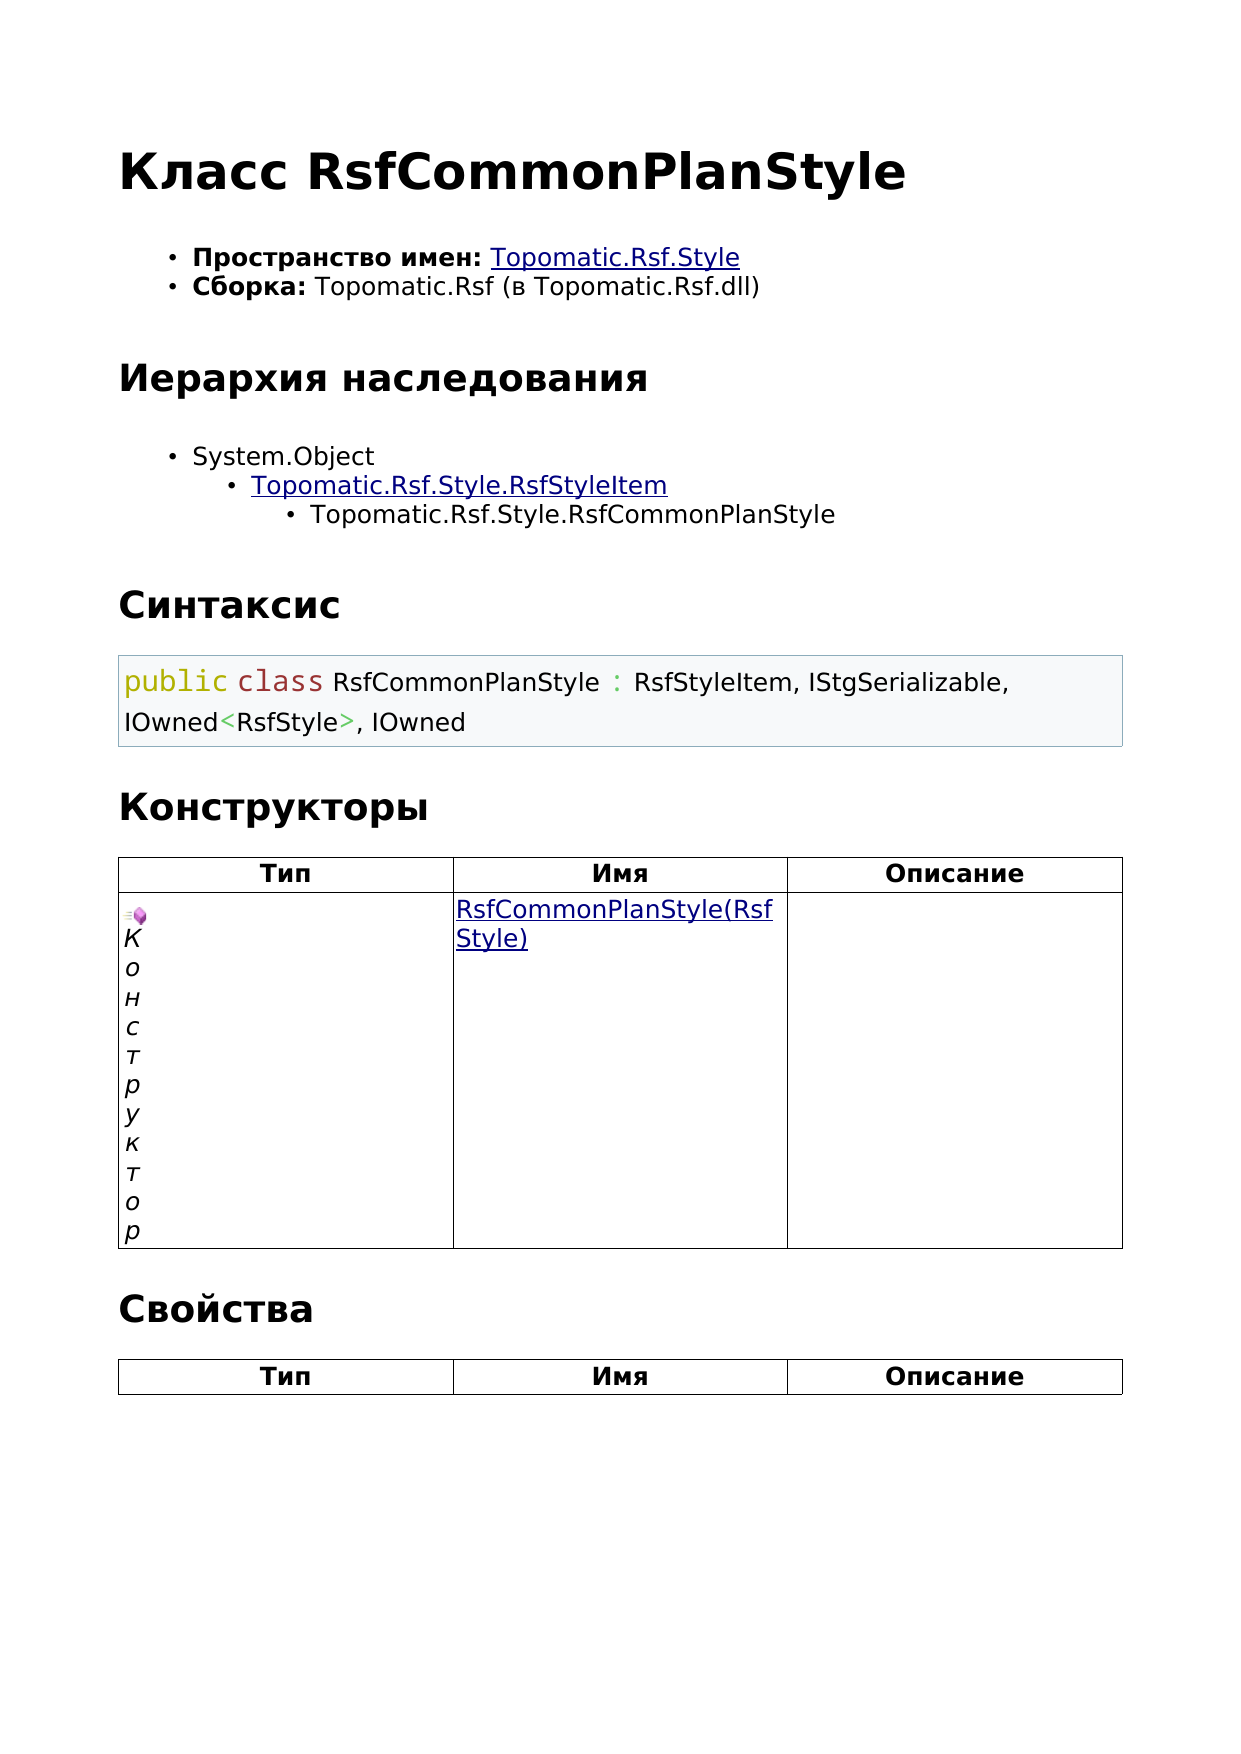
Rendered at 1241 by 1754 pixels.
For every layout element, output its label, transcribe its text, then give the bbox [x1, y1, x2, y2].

table_cell RsfCommonPlanStyle(RsfStyle) [454, 893, 787, 1248]
table_cell [788, 893, 1122, 1248]
table_header Имя [454, 858, 787, 892]
subtitle Класс RsfCommonPlanStyle [118, 143, 1122, 201]
list Topomatic.Rsf.Style.RsfStyleItem [236, 471, 1122, 500]
table_header Описание [788, 858, 1122, 892]
table_header public class RsfCommonPlanStyle : RsfStyleItem, IStgSerializable, IOwned<RsfStyle>, IOwned [119, 656, 1122, 746]
list Сборка: Topomatic.Rsf (в Topomatic.Rsf.dll) [177, 272, 1122, 302]
subtitle Синтаксис [118, 584, 1122, 627]
subtitle Конструкторы [118, 786, 1122, 829]
table_header Тип [119, 858, 453, 892]
list Topomatic.Rsf.Style.RsfCommonPlanStyle [295, 500, 1122, 529]
table_header Описание [788, 1360, 1122, 1394]
picture [121, 907, 147, 925]
table_header Имя [454, 1360, 787, 1394]
table_header Тип [119, 1360, 453, 1394]
table_cell [119, 893, 453, 1248]
subtitle Свойства [118, 1288, 1122, 1332]
list System.Object [177, 442, 1122, 471]
list Пространство имен: Topomatic.Rsf.Style [177, 243, 1122, 272]
subtitle Иерархия наследования [118, 356, 1122, 400]
